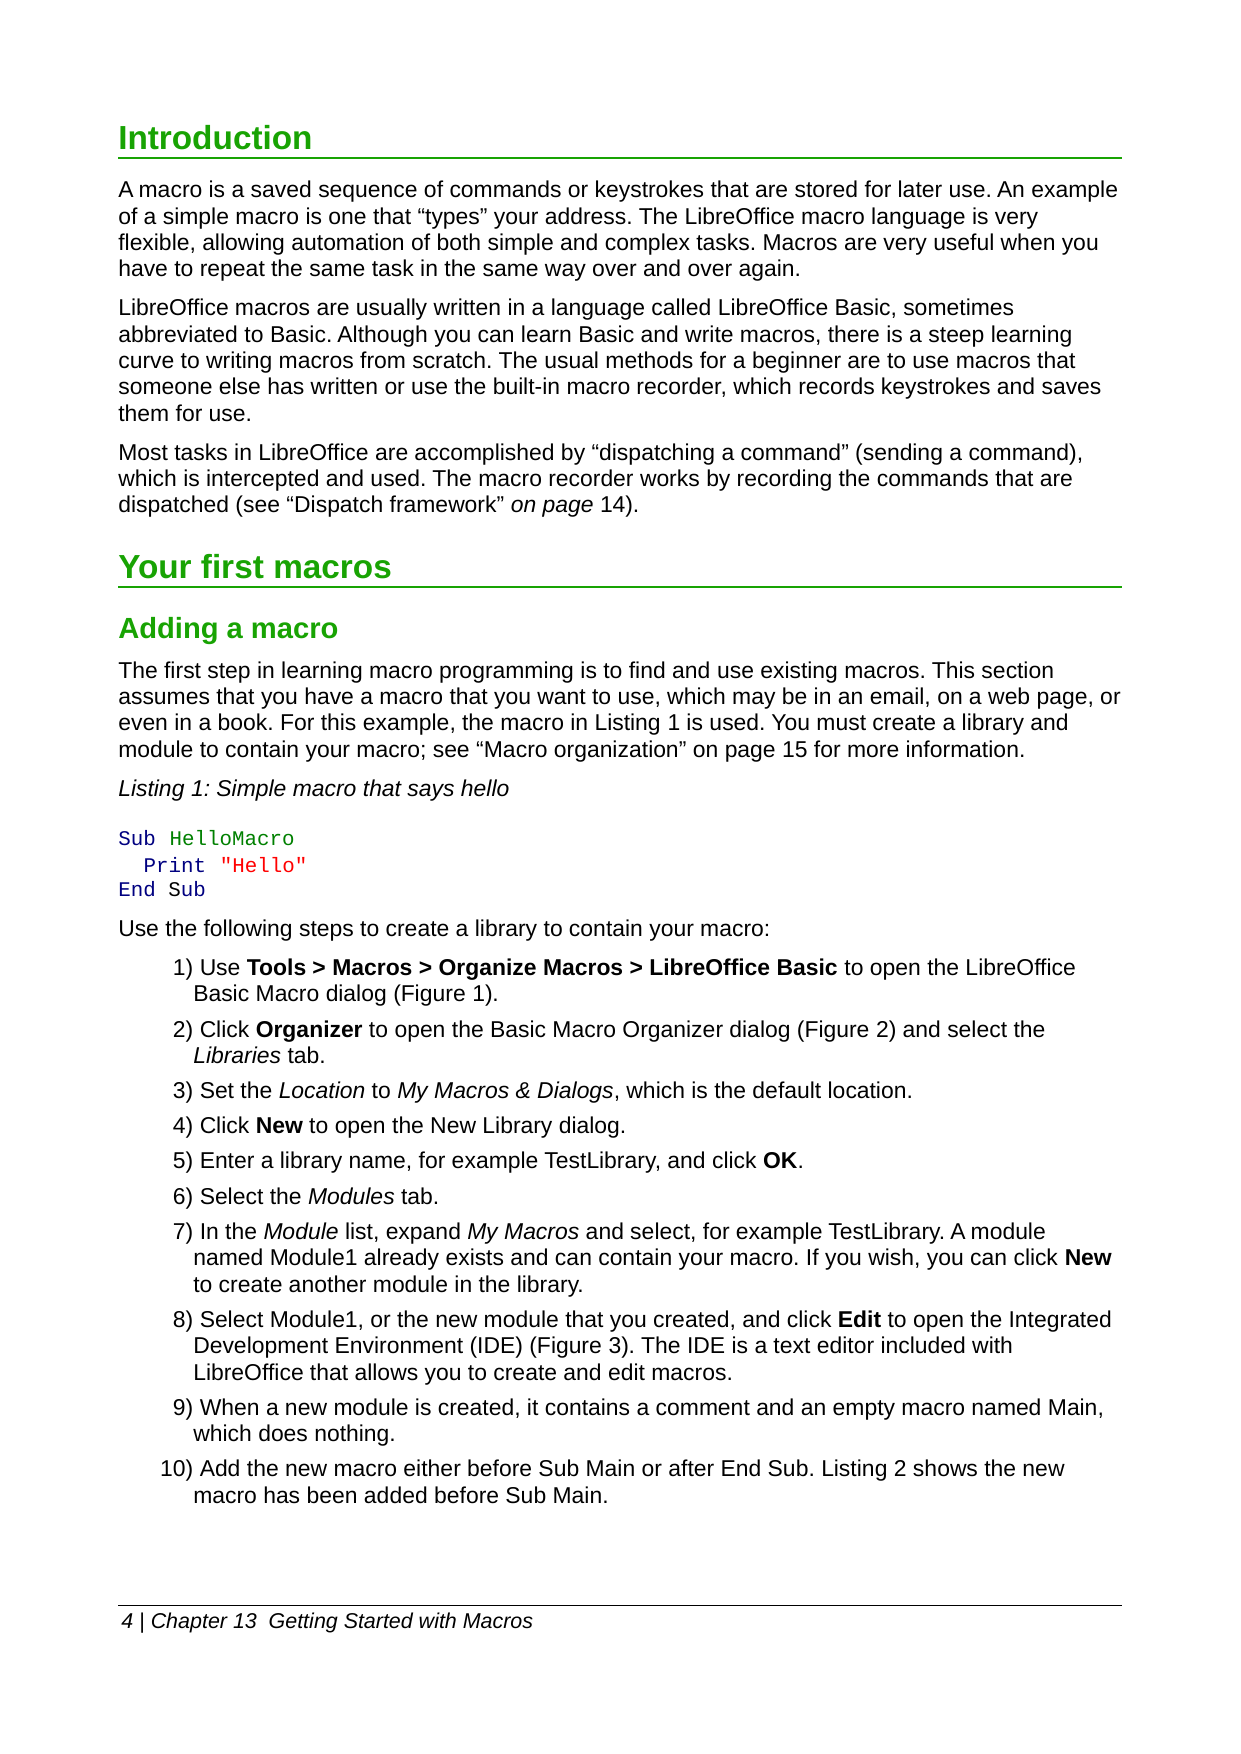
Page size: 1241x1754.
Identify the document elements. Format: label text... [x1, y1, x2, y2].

list Select the Modules tab. [193, 1183, 1122, 1209]
list Add the new macro either before Sub Main or after End Sub. Listing 2 shows the new macro has been added before Sub Main. [193, 1455, 1122, 1508]
text Listing 1: Simple macro that says hello [118, 774, 1122, 801]
subtitle Introduction [118, 118, 1122, 157]
list Enter a library name, for example TestLibrary, and click OK. [193, 1147, 1122, 1174]
text A macro is a saved sequence of commands or keystrokes that are stored for later use. An example of a simple macro is one that “types” your address. The LibreOffice macro language is very flexible, allowing automation of both simple and complex tasks. Macros are very useful when you have to repeat the same task in the same way over and over again. [118, 176, 1122, 282]
list Click Organizer to open the Basic Macro Organizer dialog (Figure 2) and select the Libraries tab. [193, 1016, 1122, 1068]
subtitle Your first macros [118, 547, 1122, 586]
text The first step in learning macro programming is to find and use existing macros. This section assumes that you have a macro that you want to use, which may be in an email, on a web page, or even in a book. For this example, the macro in Listing 1 is used. You must create a library and module to contain your macro; see “Macro organization” on page 15 for more information. [118, 657, 1122, 762]
list Click New to open the New Library dialog. [193, 1112, 1122, 1139]
list When a new module is created, it contains a comment and an empty macro named Main, which does nothing. [193, 1394, 1122, 1446]
text Most tasks in LibreOffice are accomplished by “dispatching a command” (sending a command), which is intercepted and used. The macro recorder works by recording the commands that are dispatched (see “Dispatch framework” on page 14). [118, 438, 1122, 518]
list Use Tools > Macros > Organize Macros > LibreOffice Basic to open the LibreOffice Basic Macro dialog (Figure 1). [193, 954, 1122, 1007]
text Print "Hello" [118, 853, 1122, 879]
list Select Module1, or the new module that you created, and click Edit to open the Integrated Development Environment (IDE) (Figure 3). The IDE is a text editor included with LibreOffice that allows you to create and edit macros. [193, 1306, 1122, 1385]
list In the Module list, expand My Macros and select, for example TestLibrary. A module named Module1 already exists and can contain your macro. If you wish, you can click New to create another module in the library. [193, 1218, 1122, 1297]
text Sub HelloMacro [118, 827, 1122, 853]
text LibreOffice macros are usually written in a language called LibreOffice Basic, sometimes abbreviated to Basic. Although you can learn Basic and write macros, there is a steep learning curve to writing macros from scratch. The usual methods for a beginner are to use macros that someone else has written or use the built-in macro recorder, which records keystrokes and saves them for use. [118, 294, 1122, 426]
list Set the Location to My Macros & Dialogs, which is the default location. [193, 1077, 1122, 1103]
list Use the following steps to create a library to contain your macro: [118, 915, 1122, 941]
text End Sub [118, 879, 1122, 903]
subtitle Adding a macro [118, 611, 1122, 645]
